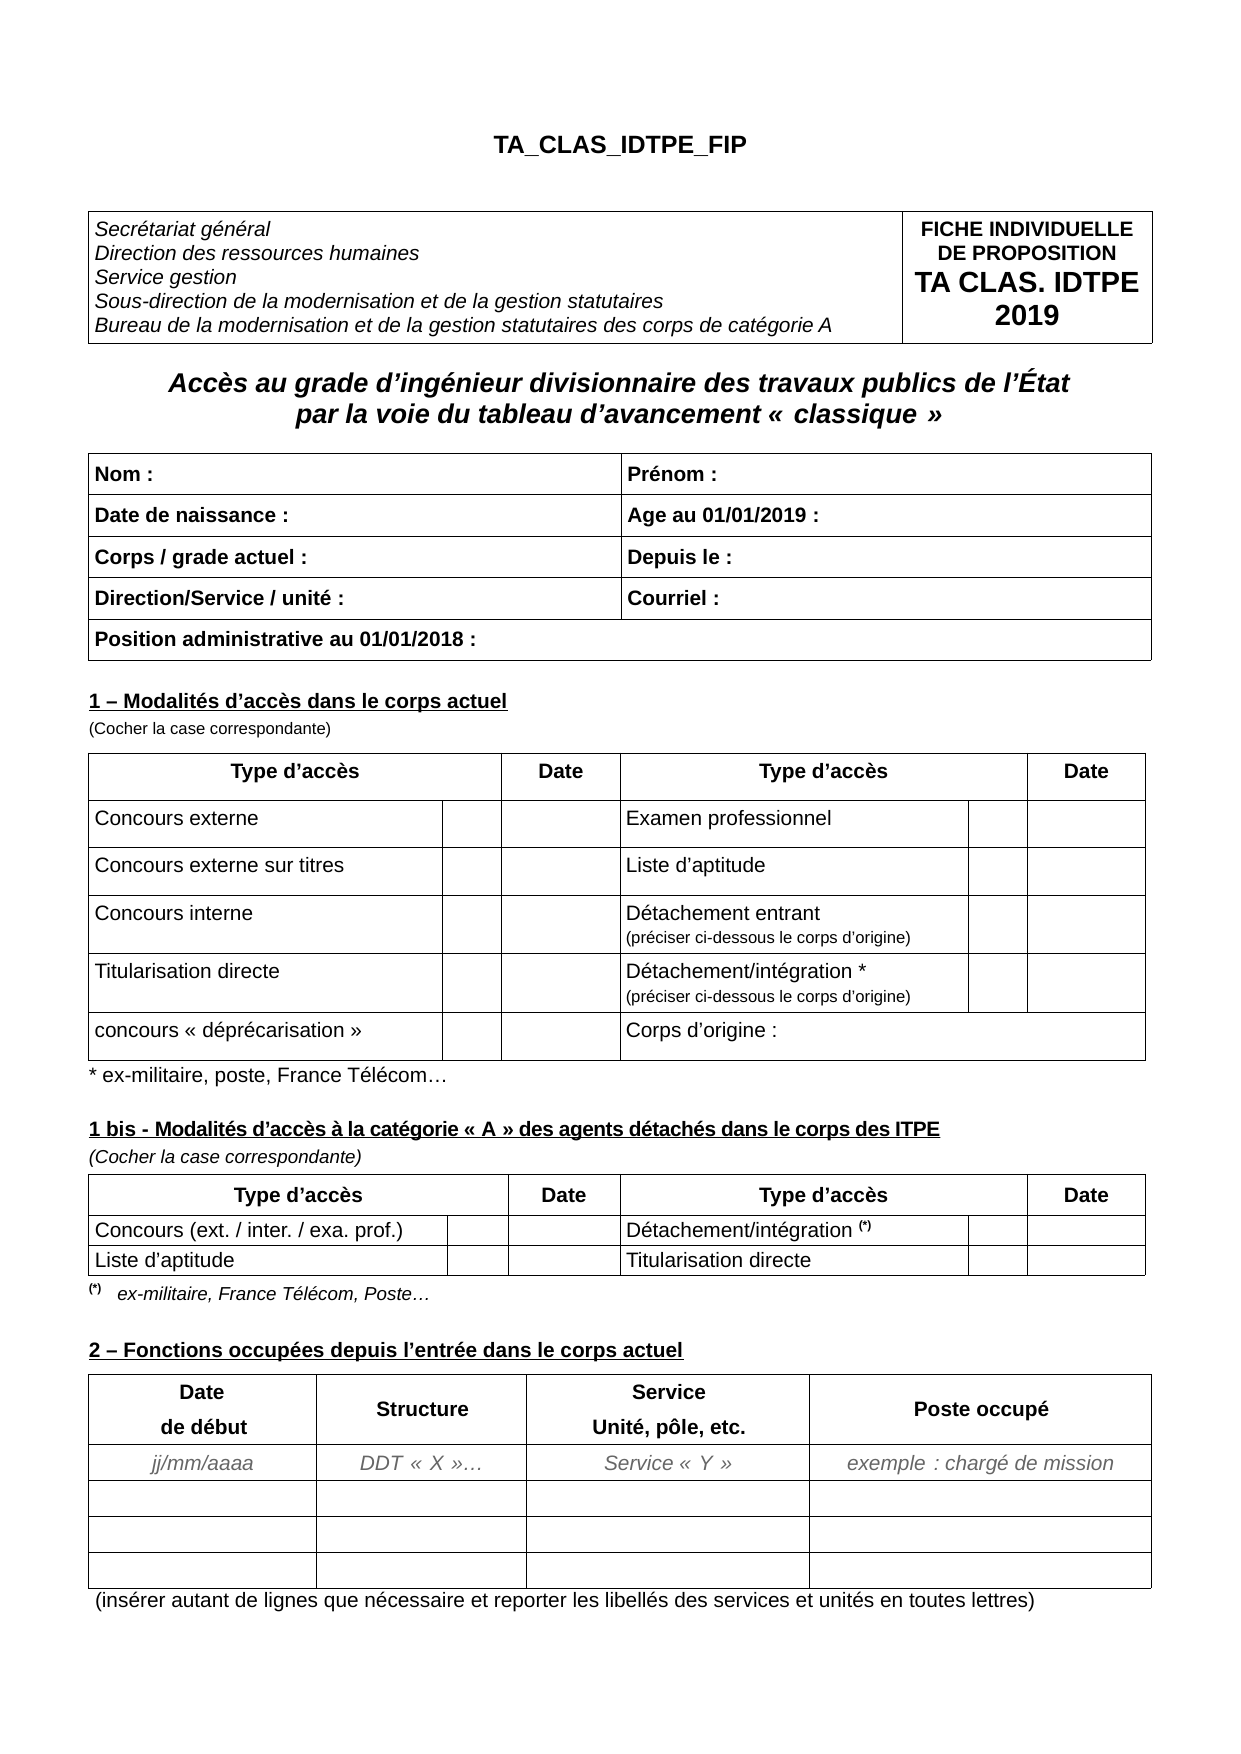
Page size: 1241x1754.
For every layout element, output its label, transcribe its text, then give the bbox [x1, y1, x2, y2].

table_header Type d’accès [89, 754, 501, 800]
table_header Service Unité, pôle, etc. [527, 1375, 809, 1444]
table_header Prénom : [622, 454, 1151, 494]
table_cell [89, 1481, 316, 1516]
subtitle * ex-militaire, poste, France Télécom… [88, 1062, 1152, 1086]
table_header Type d’accès [89, 1175, 508, 1215]
subtitle 2 – Fonctions occupées depuis l’entrée dans le corps actuel [88, 1338, 1152, 1362]
table_header Date [1028, 754, 1145, 800]
subtitle Accès au grade d’ingénieur divisionnaire des travaux publics de l’État [88, 367, 1152, 398]
table_cell [1028, 1246, 1145, 1275]
table_cell Date de naissance : [89, 495, 621, 536]
table_cell [969, 801, 1027, 847]
table_header Nom : [89, 454, 621, 494]
table_cell [443, 1013, 501, 1059]
table_cell [443, 801, 501, 847]
table_cell [317, 1481, 526, 1516]
table_cell [317, 1517, 526, 1552]
table_cell [1028, 954, 1145, 1012]
table_cell [502, 801, 620, 847]
table_cell [969, 896, 1027, 953]
table_cell [443, 896, 501, 953]
table_cell Détachement/intégration * (préciser ci-dessous le corps d’origine) [621, 954, 968, 1012]
subtitle 1 – Modalités d’accès dans le corps actuel [88, 689, 1152, 713]
table_cell DDT « X »… [317, 1445, 526, 1480]
table_cell exemple : chargé de mission [810, 1445, 1151, 1480]
table_cell [317, 1553, 526, 1587]
table_cell [810, 1481, 1151, 1516]
text TA_CLAS_IDTPE_FIP [88, 130, 1152, 159]
table_cell Corps / grade actuel : [89, 537, 621, 577]
table_cell [810, 1517, 1151, 1552]
table_cell [1028, 848, 1145, 894]
table_cell Détachement entrant (préciser ci-dessous le corps d’origine) [621, 896, 968, 953]
table_cell Liste d’aptitude [89, 1246, 447, 1275]
table_cell [502, 954, 620, 1012]
table_header FICHE INDIVIDUELLE DE PROPOSITION TA CLAS. IDTPE 2019 [903, 212, 1152, 342]
table_header Poste occupé [810, 1375, 1151, 1444]
table_header Date de début [89, 1375, 316, 1444]
table_cell [509, 1216, 620, 1245]
table_cell [448, 1246, 508, 1275]
table_cell Concours externe sur titres [89, 848, 442, 894]
table_cell [448, 1216, 508, 1245]
table_cell [89, 1553, 316, 1587]
subtitle (insérer autant de lignes que nécessaire et reporter les libellés des services et unités en toutes lettres) [95, 1587, 1152, 1611]
table_cell [502, 848, 620, 894]
table_cell jj/mm/aaaa [89, 1445, 316, 1480]
text (Cocher la case correspondante) [88, 1146, 1152, 1168]
table_cell [810, 1553, 1151, 1587]
table_cell [502, 1013, 620, 1059]
table_cell [969, 1246, 1027, 1275]
table_cell Service « Y » [527, 1445, 809, 1480]
table_header Secrétariat général Direction des ressources humaines Service gestion Sous-direction de la modernisation et de la gestion statutaires Bureau de la modernisation et de la gestion statutaires des corps de catégorie A [89, 212, 902, 342]
table_cell [969, 1216, 1027, 1245]
table_cell [527, 1553, 809, 1587]
table_cell Courriel : [622, 578, 1151, 618]
table_cell [1028, 1216, 1145, 1245]
table_cell [89, 1517, 316, 1552]
table_cell [509, 1246, 620, 1275]
table_cell [969, 848, 1027, 894]
table_cell [502, 896, 620, 953]
table_cell Depuis le : [622, 537, 1151, 577]
table_cell Direction/Service / unité : [89, 578, 621, 618]
table_header Type d’accès [621, 1175, 1027, 1215]
table_cell [527, 1517, 809, 1552]
table_cell [443, 954, 501, 1012]
table_cell Position administrative au 01/01/2018 : [89, 620, 1151, 660]
table_cell Détachement/intégration (*) [621, 1216, 968, 1245]
table_cell Examen professionnel [621, 801, 968, 847]
table_cell Corps d’origine : [621, 1013, 1145, 1059]
subtitle (*) ex-militaire, France Télécom, Poste… [88, 1281, 1152, 1305]
table_cell [969, 954, 1027, 1012]
table_cell [527, 1481, 809, 1516]
text 1 bis - Modalités d’accès à la catégorie « A » des agents détachés dans le corps des ITPE [88, 1116, 1152, 1140]
table_cell Concours externe [89, 801, 442, 847]
table_header Date [502, 754, 620, 800]
table_header Structure [317, 1375, 526, 1444]
table_cell [1028, 801, 1145, 847]
table_cell Concours (ext. / inter. / exa. prof.) [89, 1216, 447, 1245]
subtitle par la voie du tableau d’avancement « classique » [88, 398, 1152, 429]
text (Cocher la case correspondante) [88, 718, 1152, 738]
table_cell Liste d’aptitude [621, 848, 968, 894]
table_cell concours « déprécarisation » [89, 1013, 442, 1059]
table_header Date [509, 1175, 620, 1215]
table_header Date [1028, 1175, 1145, 1215]
table_header Type d’accès [621, 754, 1027, 800]
table_cell Age au 01/01/2019 : [622, 495, 1151, 536]
table_cell Titularisation directe [621, 1246, 968, 1275]
table_cell Concours interne [89, 896, 442, 953]
table_cell [443, 848, 501, 894]
table_cell [1028, 896, 1145, 953]
table_cell Titularisation directe [89, 954, 442, 1012]
